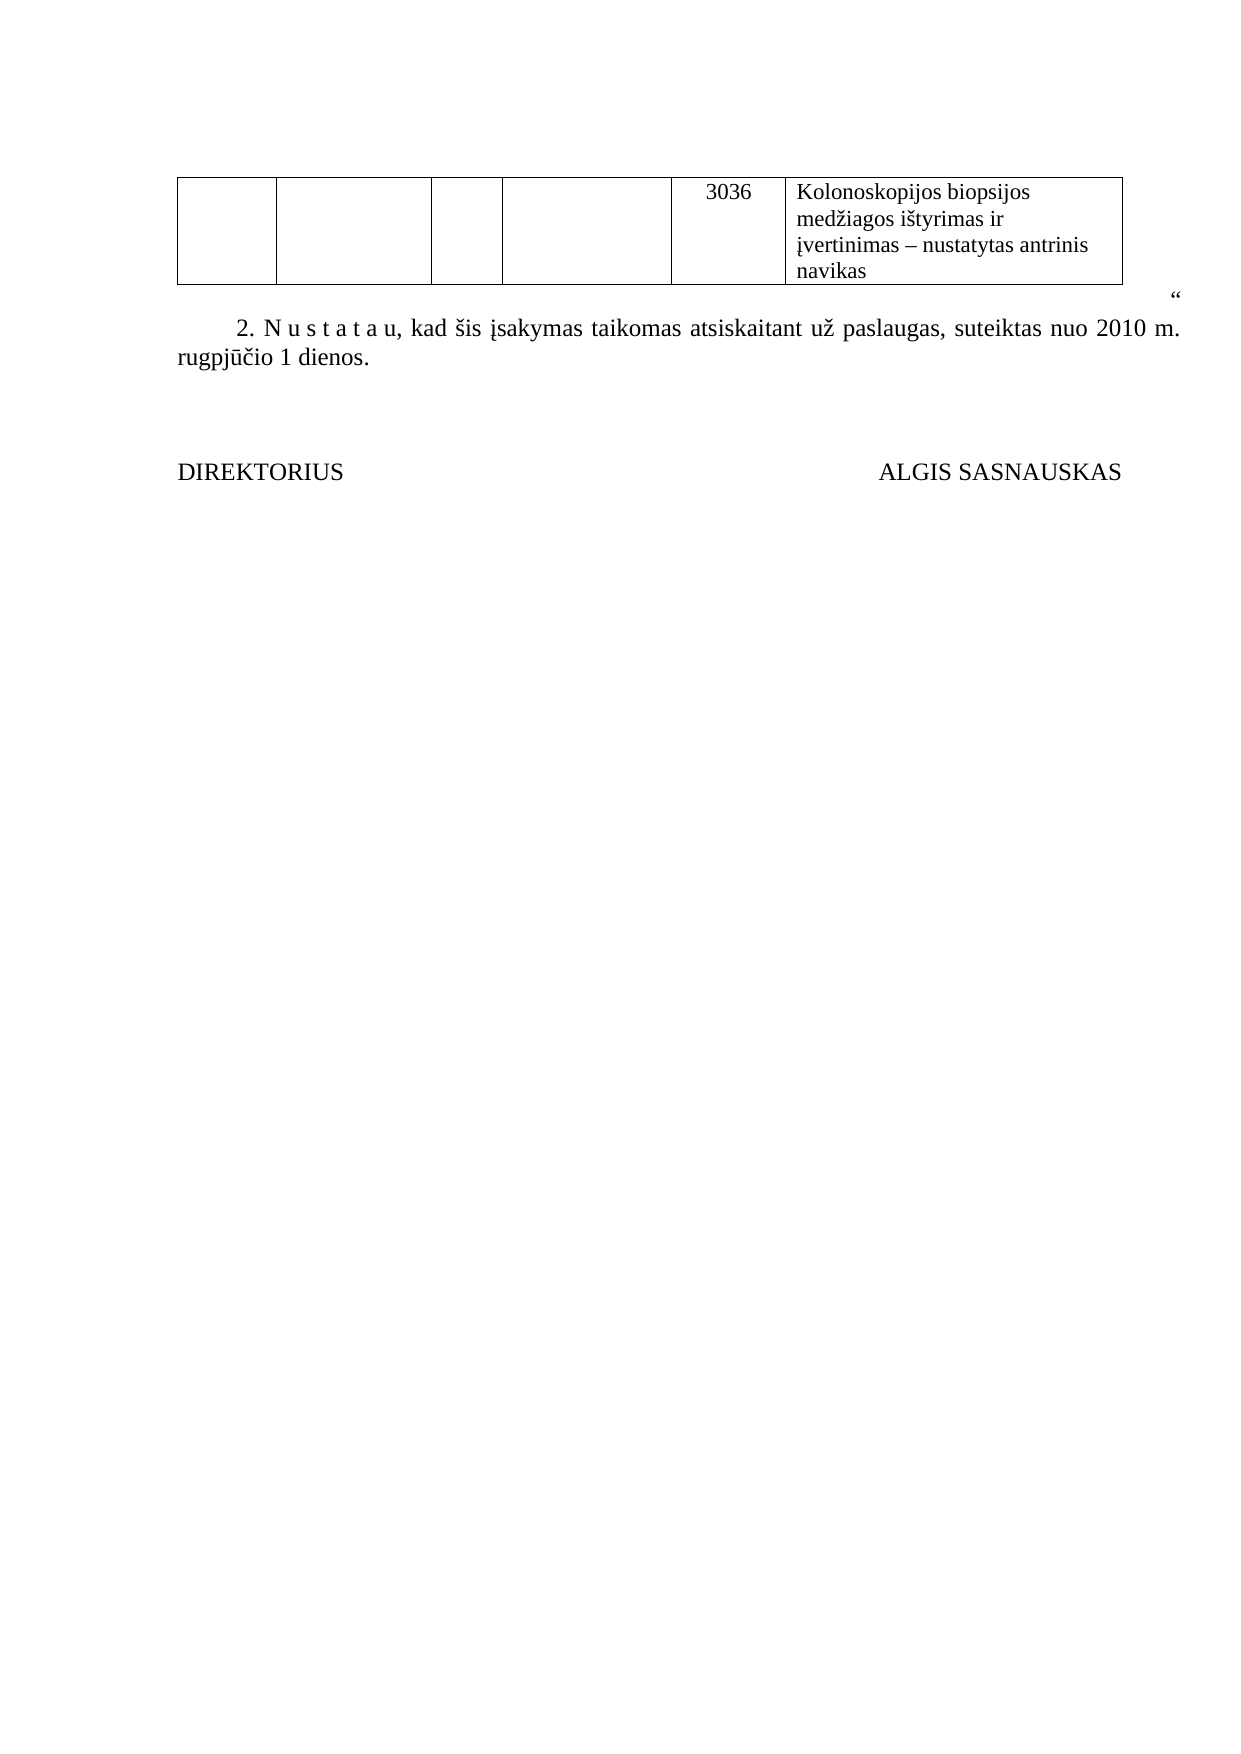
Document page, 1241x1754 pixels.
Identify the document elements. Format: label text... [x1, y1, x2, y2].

table_cell Kolonoskopijos biopsijos medžiagos ištyrimas ir įvertinimas – nustatytas antrinis navikas [786, 178, 1122, 284]
text 2. Nustatau, kad šis įsakymas taikomas atsiskaitant už paslaugas, suteiktas nuo 2010 m. rugpjūčio 1 dienos. [177, 313, 1181, 371]
table_cell [178, 178, 276, 284]
table_cell [503, 178, 671, 284]
table_cell [432, 178, 502, 284]
text Direktorius Algis Sasnauskas [177, 457, 1181, 486]
table_cell [277, 178, 431, 284]
text “ [177, 285, 1181, 313]
table_cell 3036 [672, 178, 785, 284]
